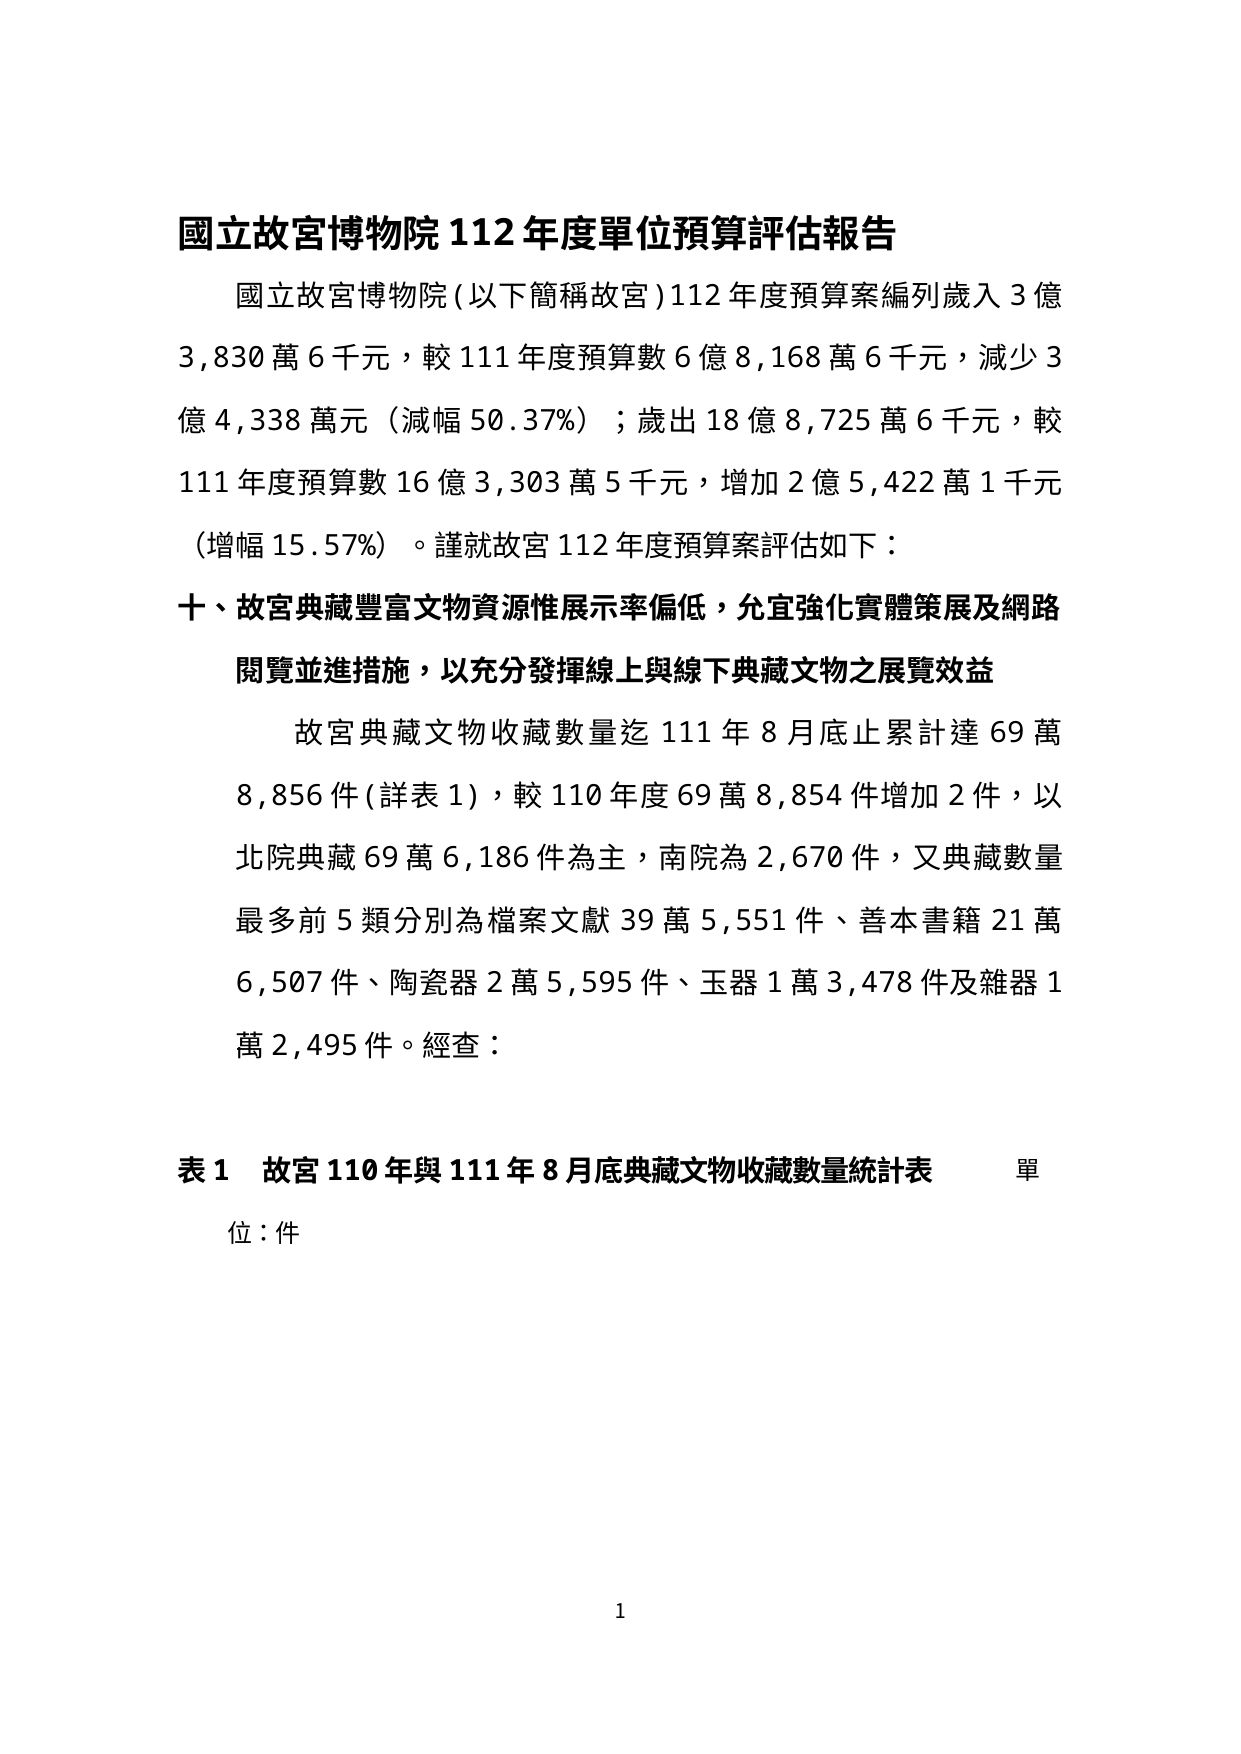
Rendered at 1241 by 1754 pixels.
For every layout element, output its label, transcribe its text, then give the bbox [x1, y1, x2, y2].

text 十、故宮典藏豐富文物資源惟展示率偏低，允宜強化實體策展及網路閱覽並進措施，以充分發揮線上與線下典藏文物之展覽效益 [177, 564, 1063, 689]
text 國立故宮博物院112年度單位預算評估報告 [177, 189, 1063, 252]
text 國立故宮博物院(以下簡稱故宮)112年度預算案編列歲入3億3,830萬6千元，較111年度預算數6億8,168萬6千元，減少3億4,338萬元（減幅50.37%）；歲出18億8,725萬6千元，較111年度預算數16億3,303萬5千元，增加2億5,422萬1千元（增幅15.57%）。謹就故宮112年度預算案評估如下： [177, 252, 1063, 564]
text 表1 故宮110年與111年8月底典藏文物收藏數量統計表 單位：件 [177, 1127, 1063, 1252]
text 故宮典藏文物收藏數量迄111年8月底止累計達69萬8,856件(詳表1)，較110年度69萬8,854件增加2件，以北院典藏69萬6,186件為主，南院為2,670件，又典藏數量最多前5類分別為檔案文獻39萬5,551件、善本書籍21萬6,507件、陶瓷器2萬5,595件、玉器1萬3,478件及雜器1萬2,495件。經查： [236, 689, 1063, 1064]
